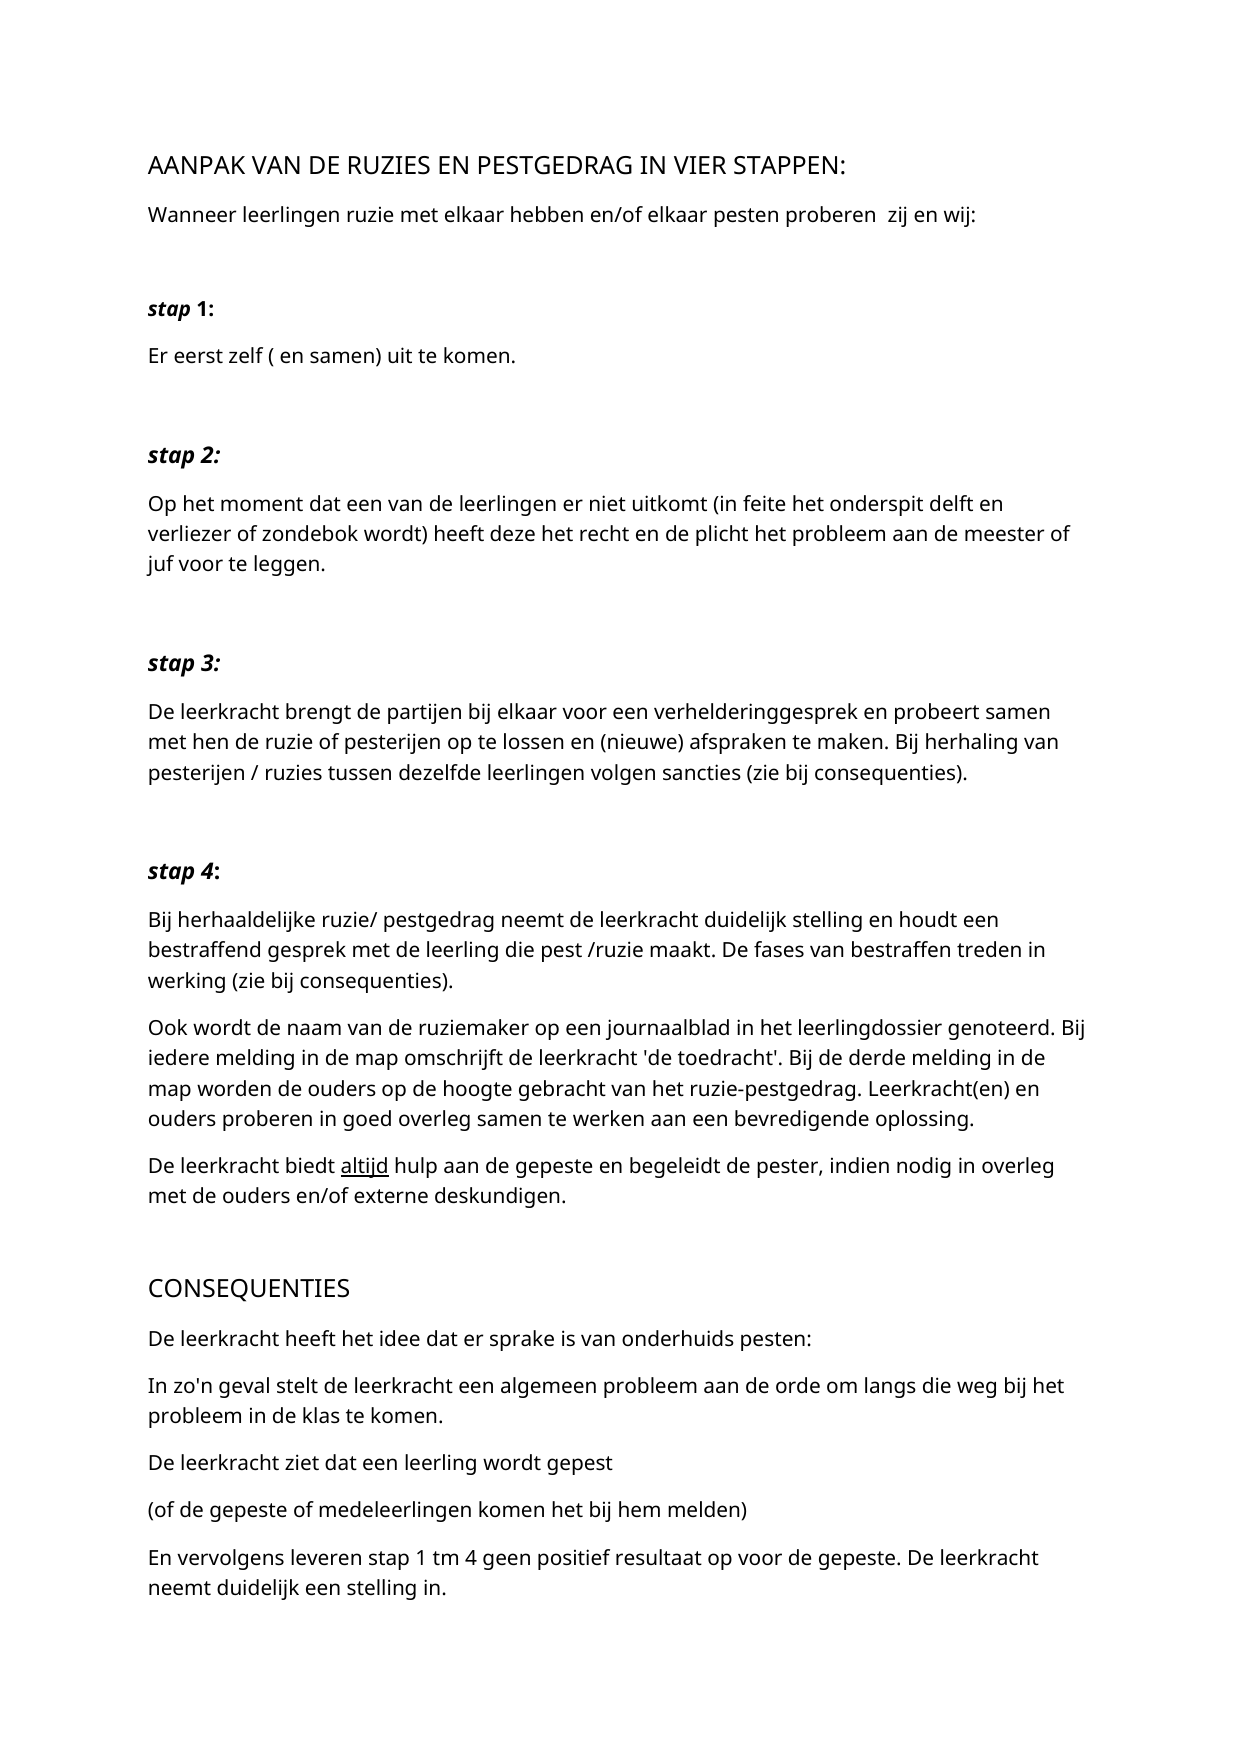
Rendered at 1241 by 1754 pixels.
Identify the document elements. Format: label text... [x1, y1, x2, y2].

text Op het moment dat een van de leerlingen er niet uitkomt (in feite het onderspit delft en verliezer of zondebok wordt) heeft deze het recht en de plicht het probleem aan de meester of juf voor te leggen. [148, 489, 1093, 578]
text De leerkracht ziet dat een leerling wordt gepest [148, 1448, 1093, 1477]
text En vervolgens leveren stap 1 tm 4 geen positief resultaat op voor de gepeste. De leerkracht neemt duidelijk een stelling in. [148, 1543, 1093, 1602]
text De leerkracht biedt altijd hulp aan de gepeste en begeleidt de pester, indien nodig in overleg met de ouders en/of externe deskundigen. [148, 1151, 1093, 1210]
text AANPAK VAN DE RUZIES EN PESTGEDRAG IN VIER STAPPEN: [148, 148, 1093, 182]
text Bij herhaaldelijke ruzie/ pestgedrag neemt de leerkracht duidelijk stelling en houdt een bestraffend gesprek met de leerling die pest /ruzie maakt. De fases van bestraffen treden in werking (zie bij consequenties). [148, 905, 1093, 994]
text In zo'n geval stelt de leerkracht een algemeen probleem aan de orde om langs die weg bij het probleem in de klas te komen. [148, 1371, 1093, 1430]
text stap 3: [148, 647, 1093, 678]
text stap 1: [148, 294, 1093, 323]
text stap 2: [148, 438, 1093, 470]
text CONSEQUENTIES [148, 1271, 1093, 1305]
text Er eerst zelf ( en samen) uit te komen. [148, 341, 1093, 370]
text De leerkracht heeft het idee dat er sprake is van onderhuids pesten: [148, 1324, 1093, 1352]
text (of de gepeste of medeleerlingen komen het bij hem melden) [148, 1496, 1093, 1524]
text stap 4: [148, 855, 1093, 886]
text Wanneer leerlingen ruzie met elkaar hebben en/of elkaar pesten proberen zij en wij: [148, 201, 1093, 229]
text Ook wordt de naam van de ruziemaker op een journaalblad in het leerlingdossier genoteerd. Bij iedere melding in de map omschrijft de leerkracht 'de toedracht'. Bij de derde melding in de map worden de ouders op de hoogte gebracht van het ruzie-pestgedrag. Leerkracht(en) en ouders proberen in goed overleg samen te werken aan een bevredigende oplossing. [148, 1013, 1093, 1132]
text De leerkracht brengt de partijen bij elkaar voor een verhelderinggesprek en probeert samen met hen de ruzie of pesterijen op te lossen en (nieuwe) afspraken te maken. Bij herhaling van pesterijen / ruzies tussen dezelfde leerlingen volgen sancties (zie bij consequenties). [148, 697, 1093, 786]
